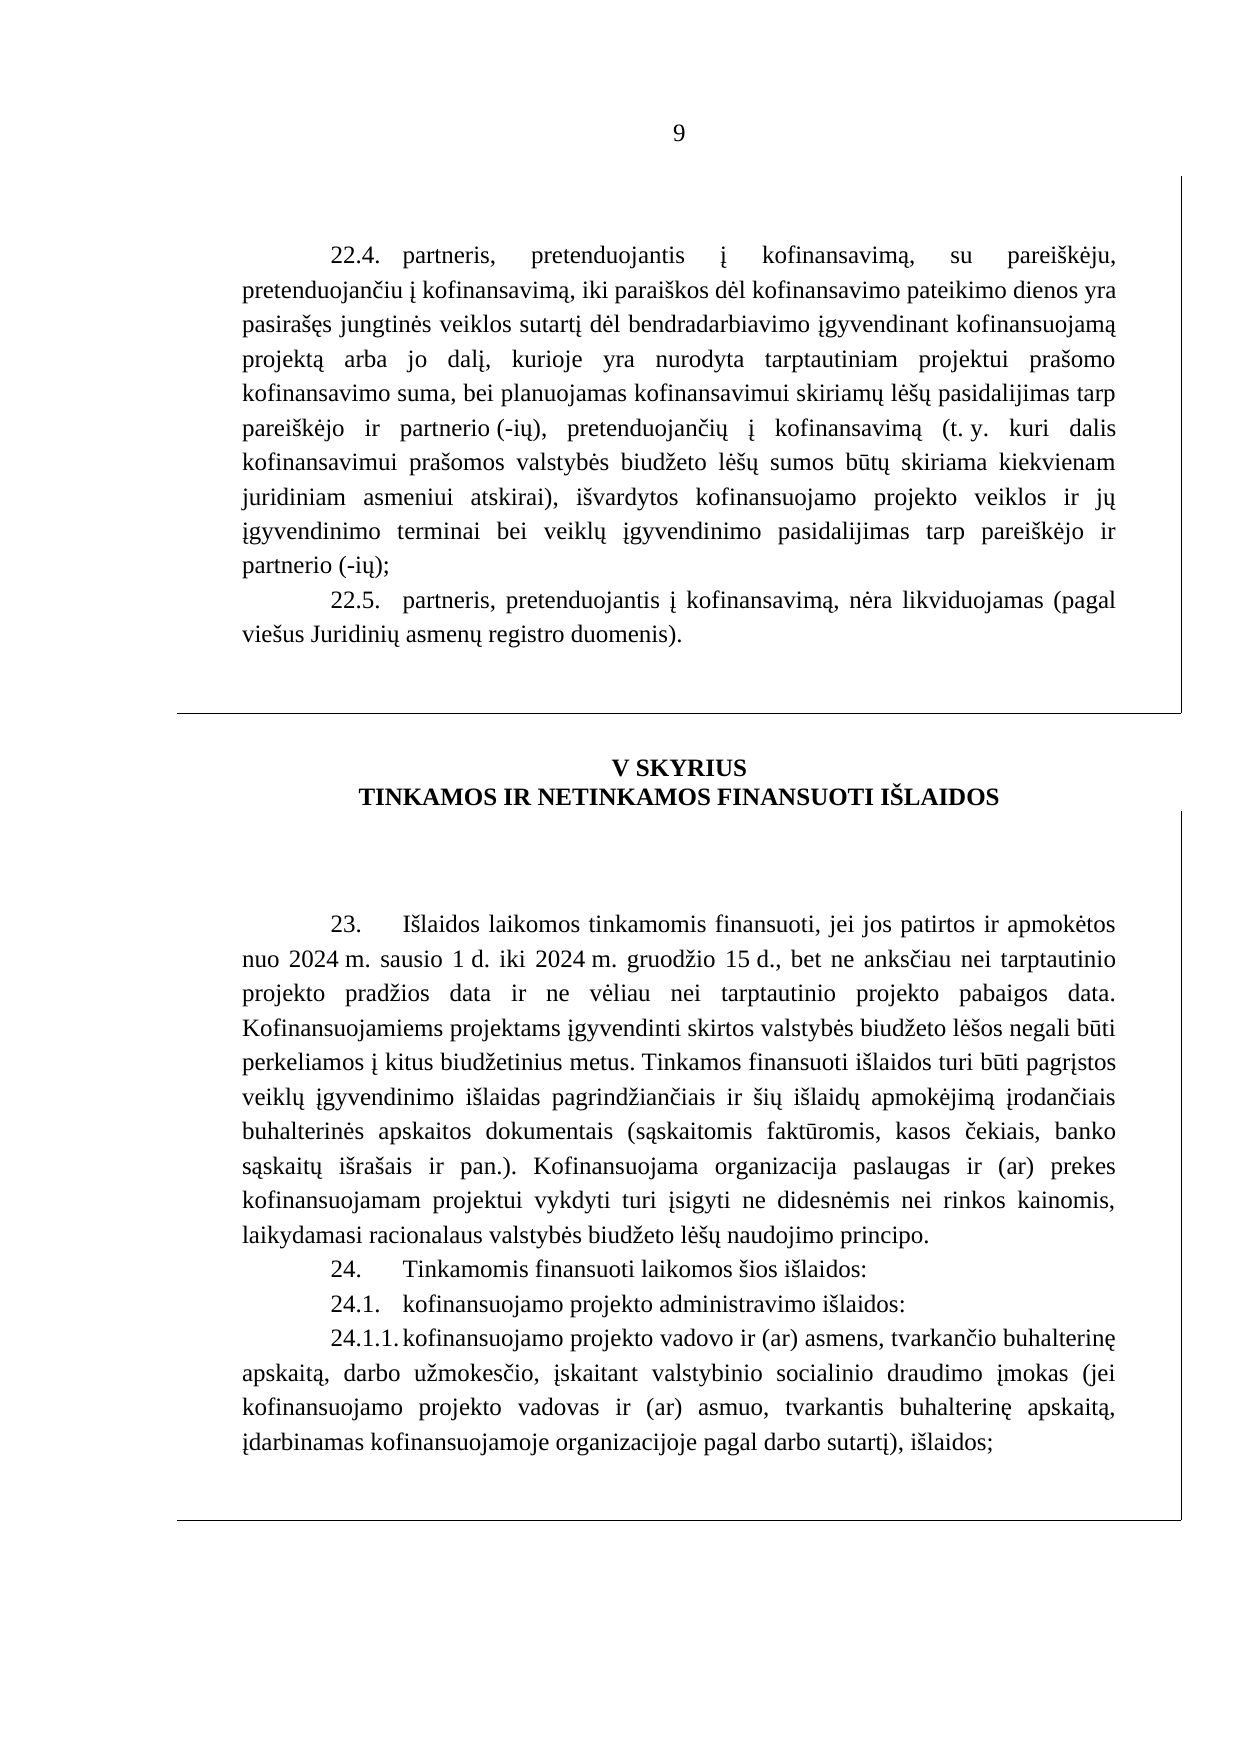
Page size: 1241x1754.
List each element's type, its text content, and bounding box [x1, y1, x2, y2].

text 24. Tinkamomis finansuoti laikomos šios išlaidos: [177, 1190, 1181, 1224]
text V SKYRIUS [177, 753, 1181, 782]
text 22.5. partneris, pretenduojantis į kofinansavimą, nėra likviduojamas (pagal viešus Juridinių asmenų registro duomenis). [177, 520, 1181, 713]
text 22.4. partneris, pretenduojantis į kofinansavimą, su pareiškėju, pretenduojančiu į kofinansavimą, iki paraiškos dėl kofinansavimo pateikimo dienos yra pasirašęs jungtinės veiklos sutartį dėl bendradarbiavimo įgyvendinant kofinansuojamą projektą arba jo dalį, kurioje yra nurodyta tarptautiniam projektui prašomo kofinansavimo suma, bei planuojamas kofinansavimui skiriamų lėšų pasidalijimas tarp pareiškėjo ir partnerio (-ių), pretenduojančių į kofinansavimą (t. y. kuri dalis kofinansavimui prašomos valstybės biudžeto lėšų sumos būtų skiriama kiekvienam juridiniam asmeniui atskirai), išvardytos kofinansuojamo projekto veiklos ir jų įgyvendinimo terminai bei veiklų įgyvendinimo pasidalijimas tarp pareiškėjo ir partnerio (-ių); [177, 176, 1181, 520]
text 24.1. kofinansuojamo projekto administravimo išlaidos: [177, 1224, 1181, 1259]
text 24.1.1. kofinansuojamo projekto vadovo ir (ar) asmens, tvarkančio buhalterinę apskaitą, darbo užmokesčio, įskaitant valstybinio socialinio draudimo įmokas (jei kofinansuojamo projekto vadovas ir (ar) asmuo, tvarkantis buhalterinę apskaitą, įdarbinamas kofinansuojamoje organizacijoje pagal darbo sutartį), išlaidos; [177, 1259, 1181, 1520]
text 23. Išlaidos laikomos tinkamomis finansuoti, jei jos patirtos ir apmokėtos nuo 2024 m. sausio 1 d. iki 2024 m. gruodžio 15 d., bet ne anksčiau nei tarptautinio projekto pradžios data ir ne vėliau nei tarptautinio projekto pabaigos data. Kofinansuojamiems projektams įgyvendinti skirtos valstybės biudžeto lėšos negali būti perkeliamos į kitus biudžetinius metus. Tinkamos finansuoti išlaidos turi būti pagrįstos veiklų įgyvendinimo išlaidas pagrindžiančiais ir šių išlaidų apmokėjimą įrodančiais buhalterinės apskaitos dokumentais (sąskaitomis faktūromis, kasos čekiais, banko sąskaitų išrašais ir pan.). Kofinansuojama organizacija paslaugas ir (ar) prekes kofinansuojamam projektui vykdyti turi įsigyti ne didesnėmis nei rinkos kainomis, laikydamasi racionalaus valstybės biudžeto lėšų naudojimo principo. [177, 845, 1181, 1190]
text TINKAMOS IR NETINKAMOS FINANSUOTI IŠLAIDOS [177, 782, 1181, 811]
